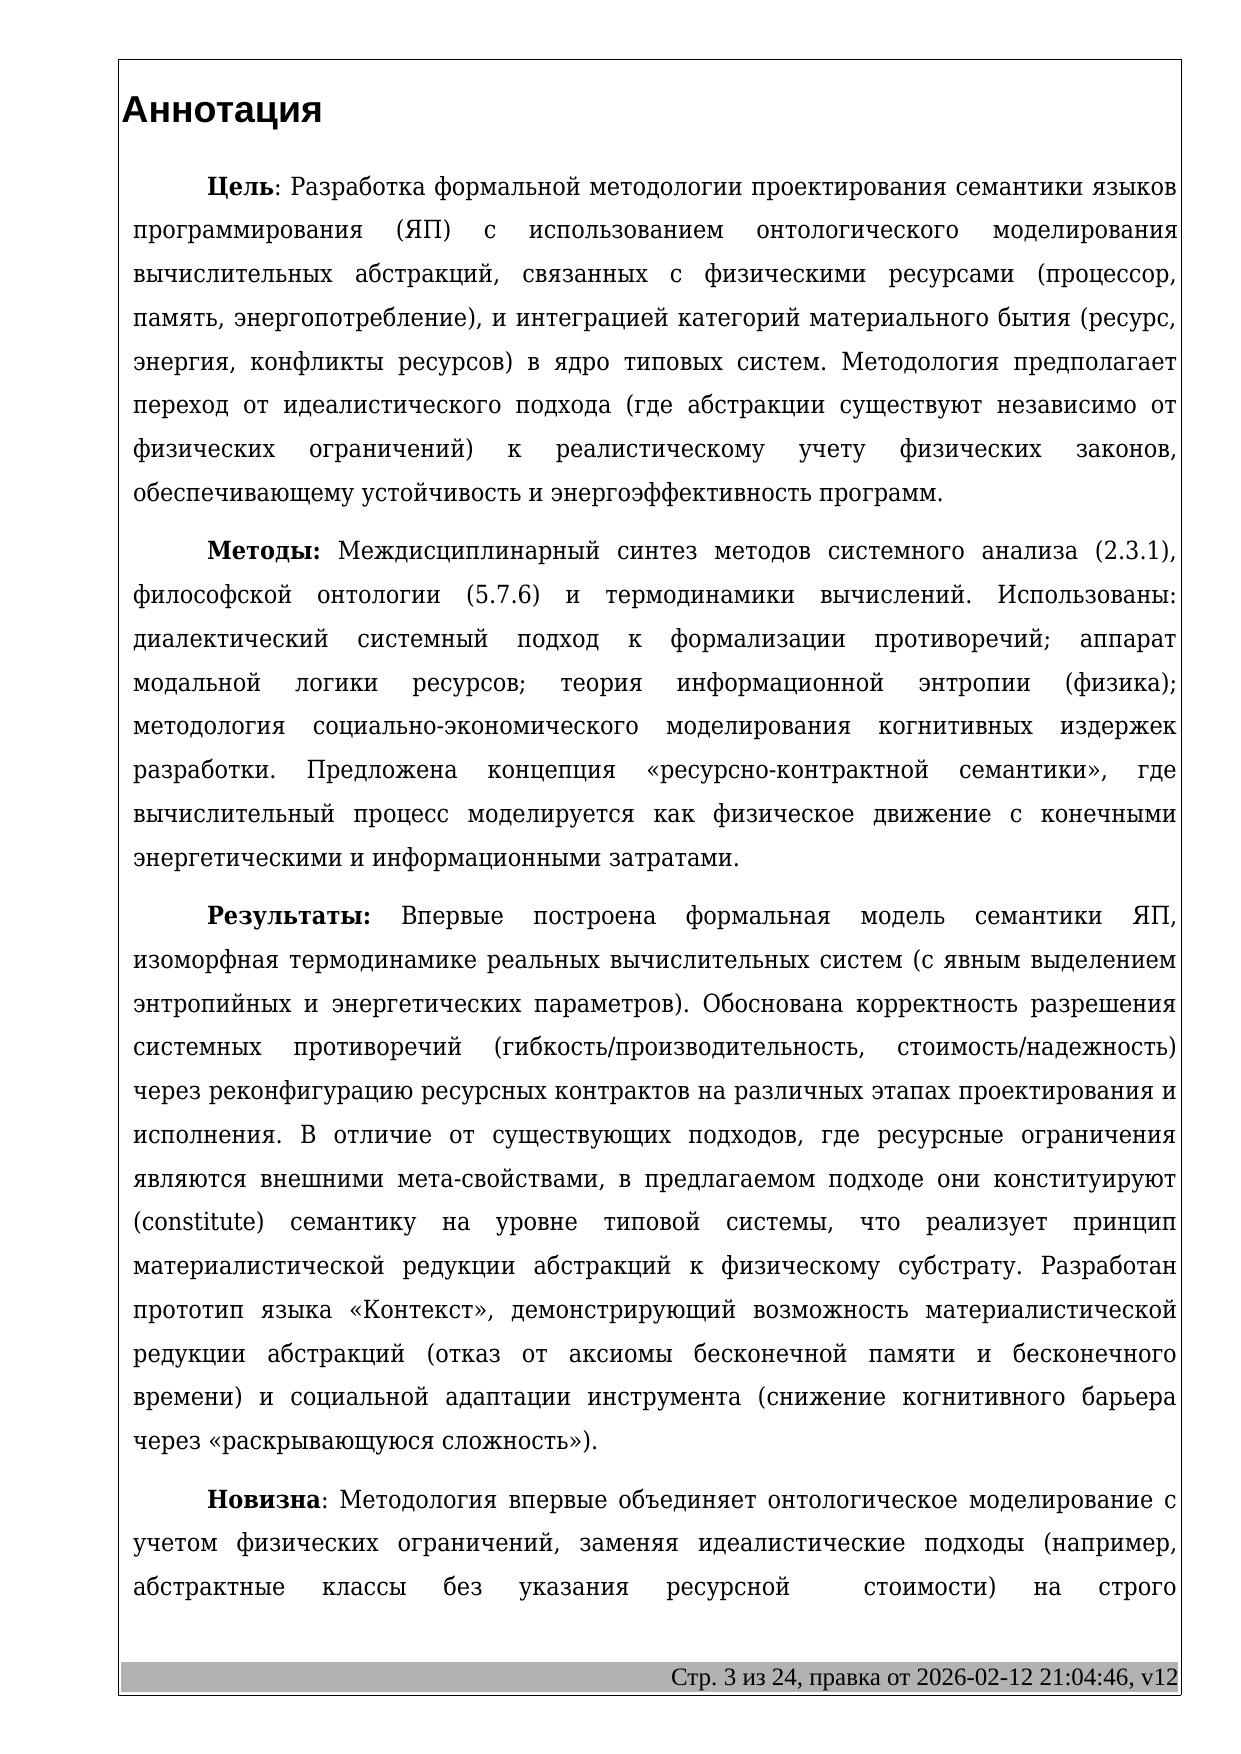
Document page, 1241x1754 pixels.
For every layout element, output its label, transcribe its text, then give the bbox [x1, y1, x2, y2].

subtitle Аннотация [121, 87, 1178, 130]
text Новизна: Методология впервые объединяет онтологическое моделирование с учетом физических ограничений, заменяя идеалистические подходы (например, абстрактные классы без указания ресурсной стоимости) на строго [133, 1484, 1178, 1601]
text Методы: Междисциплинарный синтез методов системного анализа (2.3.1), философской онтологии (5.7.6) и термодинамики вычислений. Использованы: диалектический системный подход к формализации противоречий; аппарат модальной логики ресурсов; теория информационной энтропии (физика); методология социально-экономического моделирования когнитивных издержек разработки. Предложена концепция «ресурсно-контрактной семантики», где вычислительный процесс моделируется как физическое движение с конечными энергетическими и информационными затратами. [133, 536, 1178, 872]
text Цель: Разработка формальной методологии проектирования семантики языков программирования (ЯП) с использованием онтологического моделирования вычислительных абстракций, связанных с физическими ресурсами (процессор, память, энергопотребление), и интеграцией категорий материального бытия (ресурс, энергия, конфликты ресурсов) в ядро типовых систем. Методология предполагает переход от идеалистического подхода (где абстракции существуют независимо от физических ограничений) к реалистическому учету физических законов, обеспечивающему устойчивость и энергоэффективность программ. [133, 171, 1178, 507]
text Результаты: Впервые построена формальная модель семантики ЯП, изоморфная термодинамике реальных вычислительных систем (с явным выделением энтропийных и энергетических параметров). Обоснована корректность разрешения системных противоречий (гибкость/производительность, стоимость/надежность) через реконфигурацию ресурсных контрактов на различных этапах проектирования и исполнения. В отличие от существующих подходов, где ресурсные ограничения являются внешними мета-свойствами, в предлагаемом подходе они конституируют (constitute) семантику на уровне типовой системы, что реализует принцип материалистической редукции абстракций к физическому субстрату. Разработан прототип языка «Контекст», демонстрирующий возможность материалистической редукции абстракций (отказ от аксиомы бесконечной памяти и бесконечного времени) и социальной адаптации инструмента (снижение когнитивного барьера через «раскрывающуюся сложность»). [133, 901, 1178, 1455]
